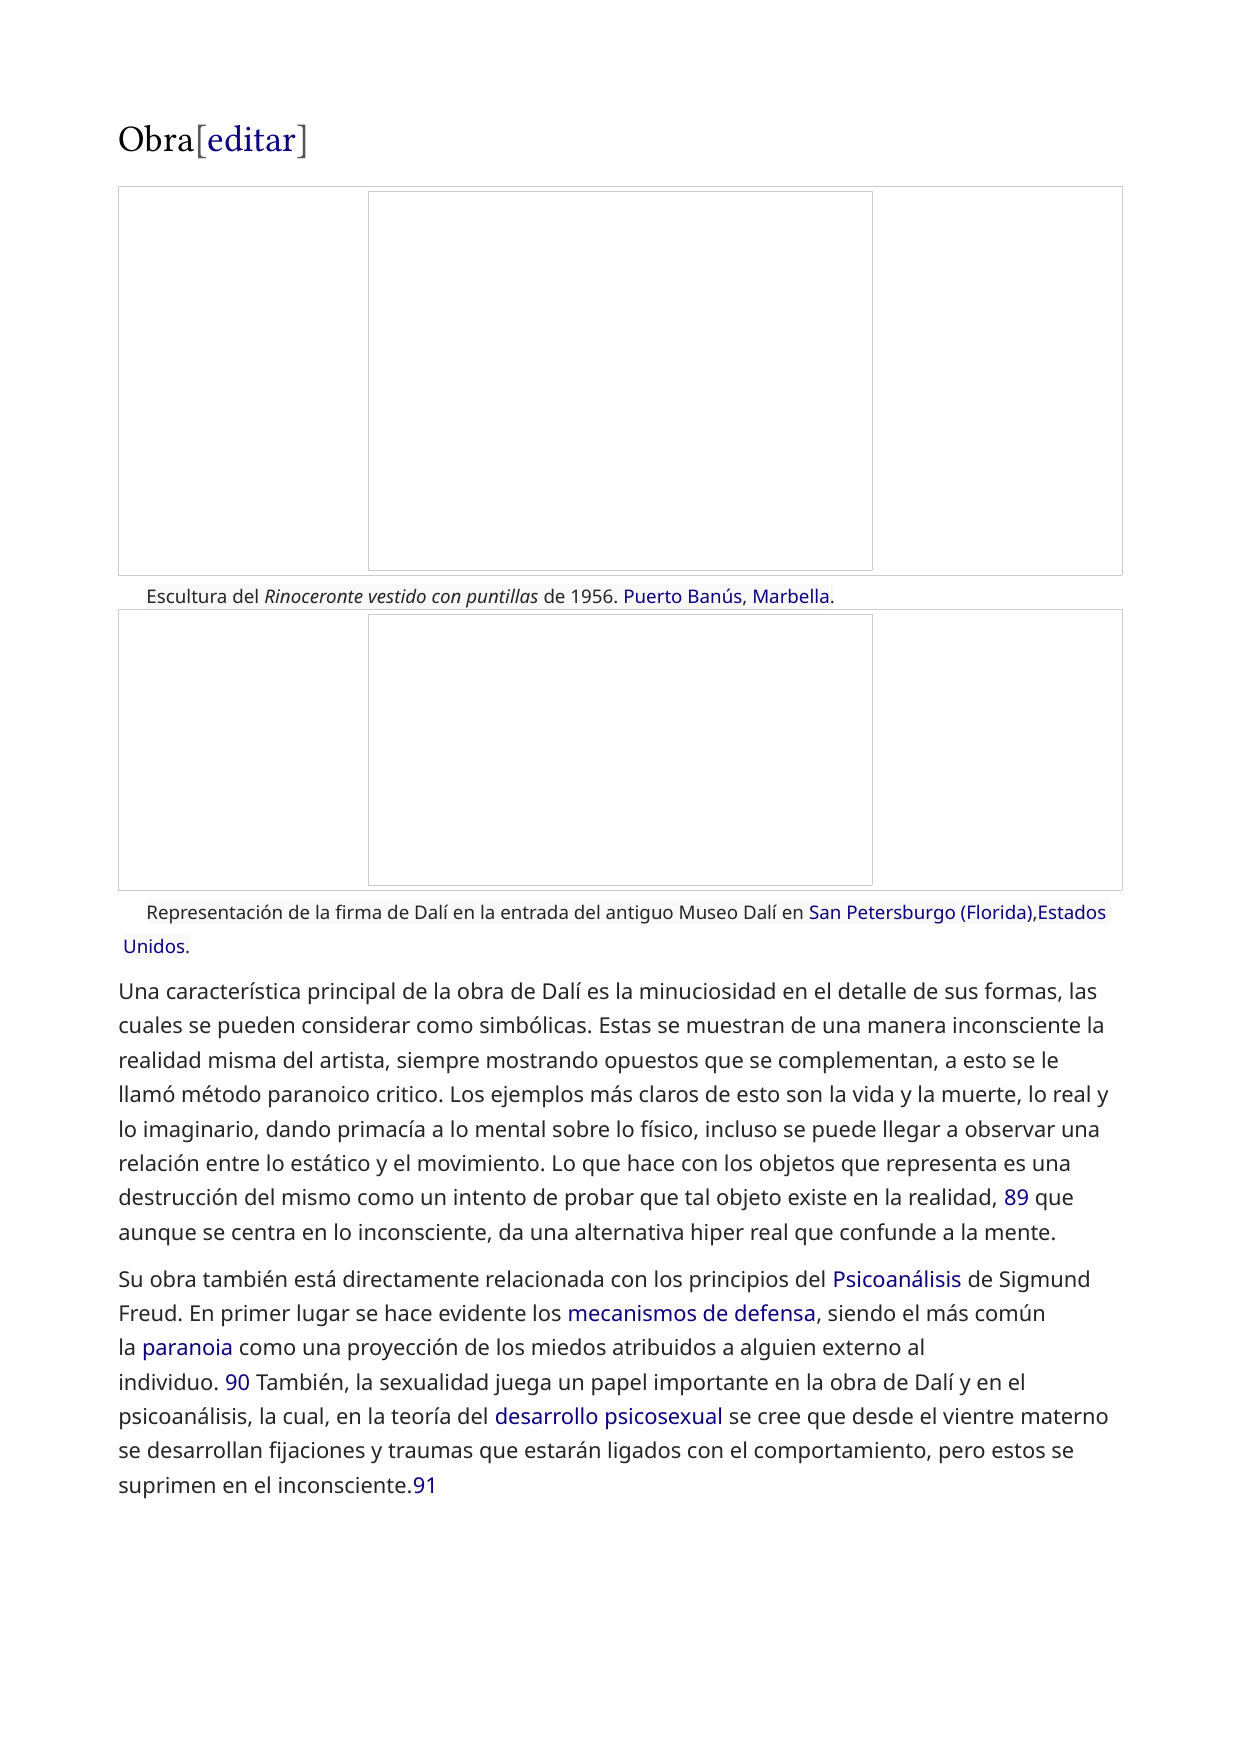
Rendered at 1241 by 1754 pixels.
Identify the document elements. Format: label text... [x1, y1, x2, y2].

text Su obra también está directamente relacionada con los principios del Psicoanálisis de Sigmund Freud. En primer lugar se hace evidente los mecanismos de defensa, siendo el más común la paranoia como una proyección de los miedos atribuidos a alguien externo al individuo. 90 También, la sexualidad juega un papel importante en la obra de Dalí y en el psicoanálisis, la cual, en la teoría del desarrollo psicosexual se cree que desde el vientre materno se desarrollan fijaciones y traumas que estarán ligados con el comportamiento, pero estos se suprimen en el inconsciente.91 [118, 1259, 1122, 1499]
subtitle Obra[editar] [118, 118, 1122, 161]
text Escultura del Rinoceronte vestido con puntillas de 1956. Puerto Banús, Marbella. [123, 576, 1122, 609]
text Representación de la firma de Dalí en la entrada del antiguo Museo Dalí en San Petersburgo (Florida),Estados Unidos. [123, 891, 1122, 959]
text Una característica principal de la obra de Dalí es la minuciosidad en el detalle de sus formas, las cuales se pueden considerar como simbólicas. Estas se muestran de una manera inconsciente la realidad misma del artista, siempre mostrando opuestos que se complementan, a esto se le llamó método paranoico critico. Los ejemplos más claros de esto son la vida y la muerte, lo real y lo imaginario, dando primacía a lo mental sobre lo físico, incluso se puede llegar a observar una relación entre lo estático y el movimiento. Lo que hace con los objetos que representa es una destrucción del mismo como un intento de probar que tal objeto existe en la realidad, 89 que aunque se centra en lo inconsciente, da una alternativa hiper real que confunde a la mente. [118, 971, 1122, 1246]
